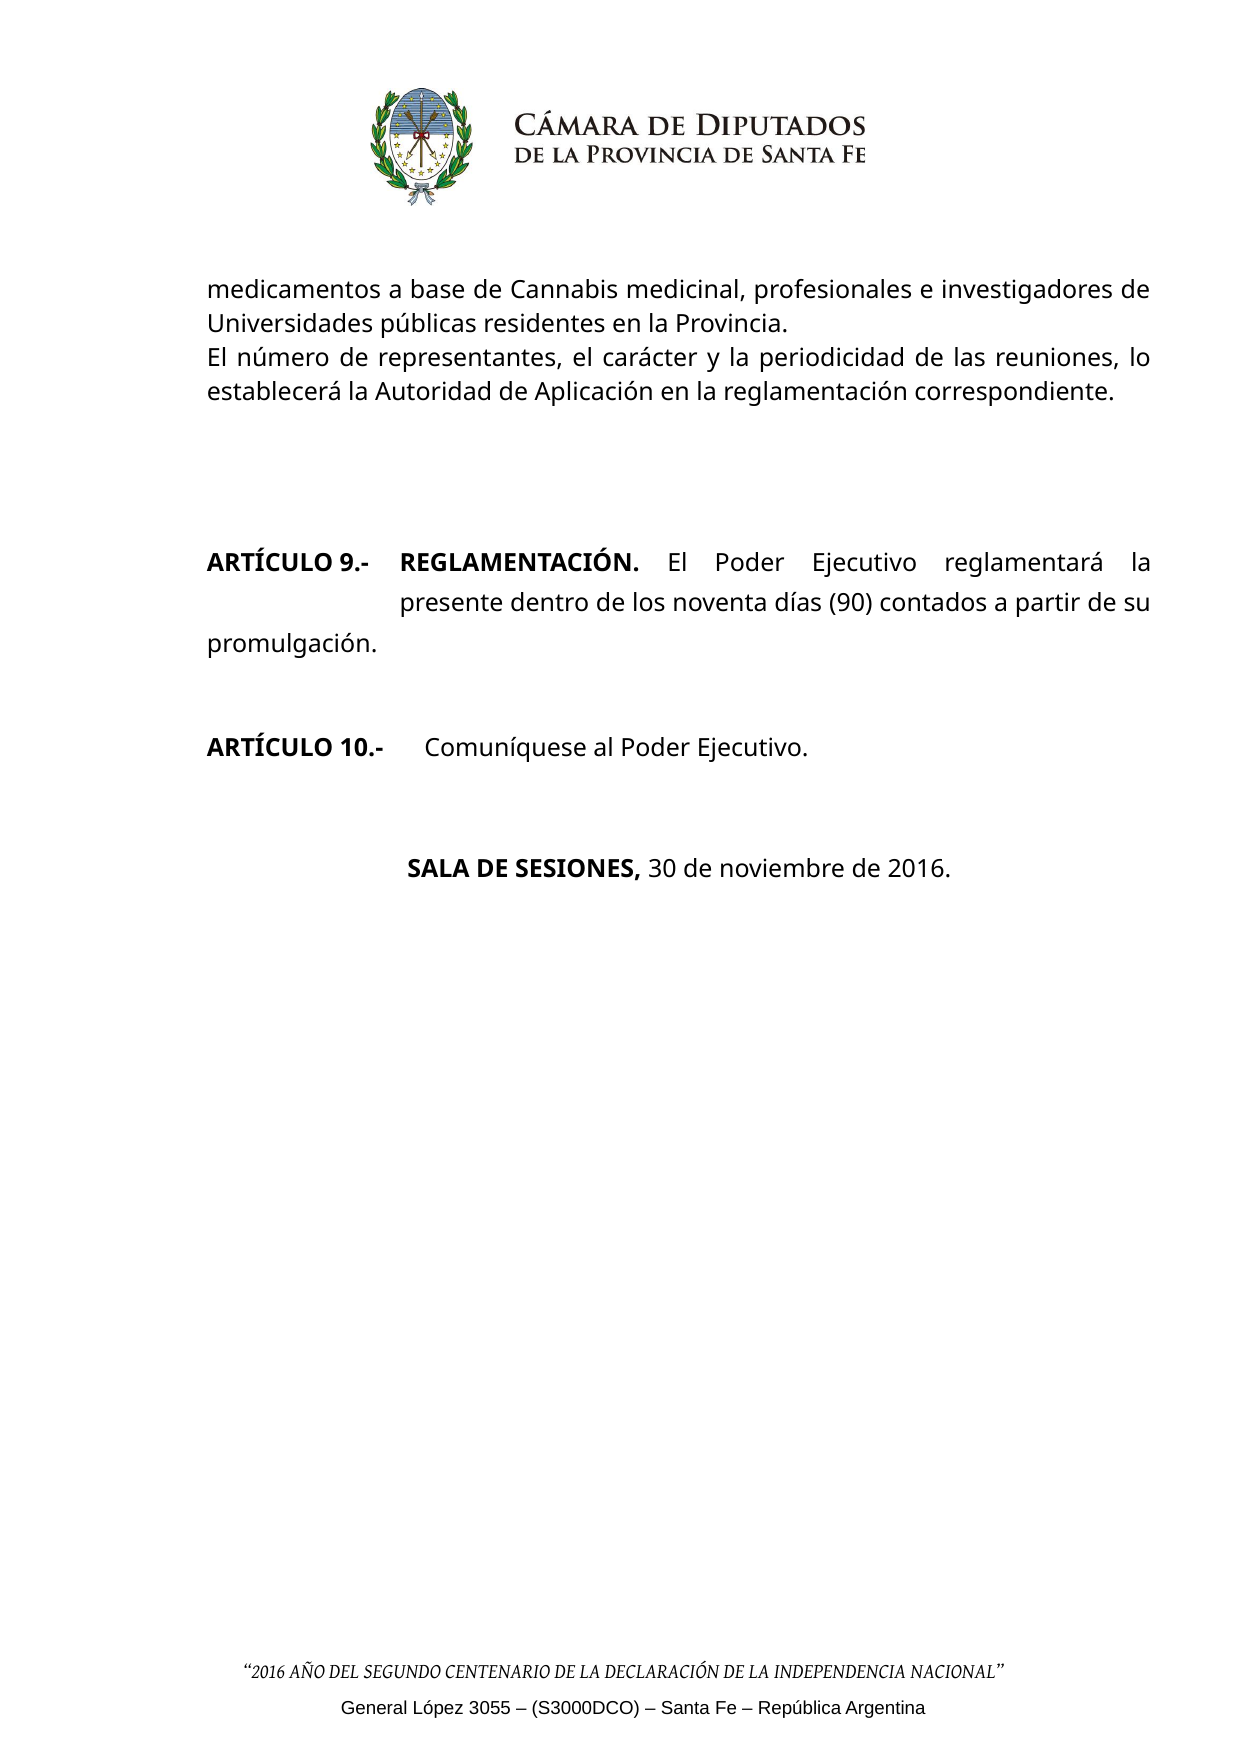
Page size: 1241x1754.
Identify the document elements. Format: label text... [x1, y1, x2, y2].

text El número de representantes, el carácter y la periodicidad de las reuniones, lo establecerá la Autoridad de Aplicación en la reglamentación correspondiente. [207, 340, 1152, 408]
table_header ARTÍCULO 10.- [207, 730, 424, 780]
text medicamentos a base de Cannabis medicinal, profesionales e investigadores de Universidades públicas residentes en la Provincia. [207, 272, 1152, 340]
text REGLAMENTACIÓN. El Poder Ejecutivo reglamentará la presente dentro de los noventa días (90) contados a partir de su promulgación. [207, 544, 1152, 659]
table_header ARTÍCULO 9.- [207, 544, 399, 594]
text Comuníquese al Poder Ejecutivo. [424, 730, 1152, 764]
picture [370, 88, 866, 210]
text SALA DE SESIONES, 30 de noviembre de 2016. [207, 850, 1152, 884]
